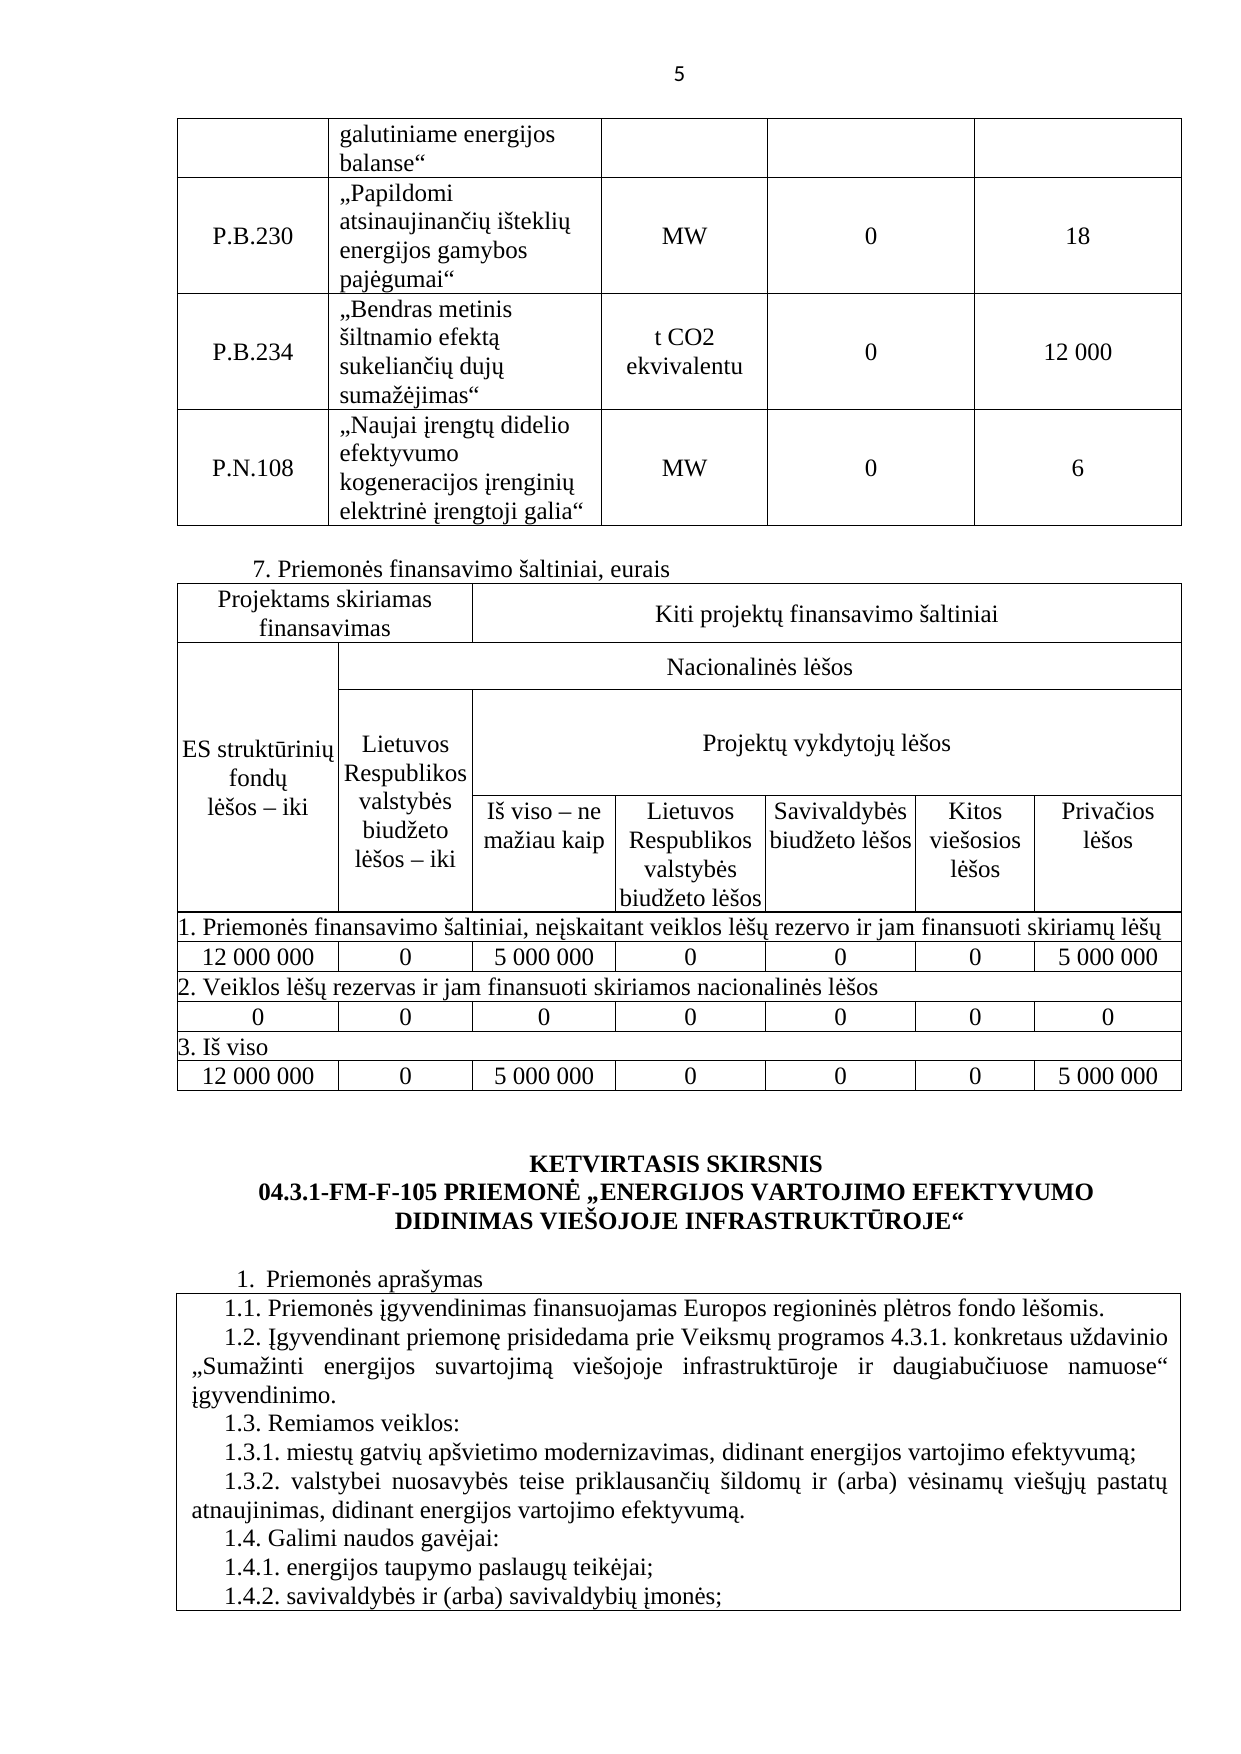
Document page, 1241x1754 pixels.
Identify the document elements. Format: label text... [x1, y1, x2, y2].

table_cell 6 [975, 410, 1181, 525]
table_cell MW [602, 178, 767, 293]
table_cell P.B.234 [178, 294, 328, 409]
table_cell 0 [1035, 1002, 1181, 1031]
table_cell P.N.108 [178, 410, 328, 525]
table_cell 0 [766, 942, 915, 971]
table_cell P.B.230 [178, 178, 328, 293]
table_header 1.1. Priemonės įgyvendinimas finansuojamas Europos regioninės plėtros fondo lėšomis. 1.2. Įgyvendinant priemonę prisidedama prie Veiksmų programos 4.3.1. konkretaus uždavinio „Sumažinti energijos suvartojimą viešojoje infrastruktūroje ir daugiabučiuose namuose“ įgyvendinimo. 1.3. Remiamos veiklos: 1.3.1. miestų gatvių apšvietimo modernizavimas, didinant energijos vartojimo efektyvumą; 1.3.2. valstybei nuosavybės teise priklausančių šildomų ir (arba) vėsinamų viešųjų pastatų atnaujinimas, didinant energijos vartojimo efektyvumą. 1.4. Galimi naudos gavėjai: 1.4.1. energijos taupymo paslaugų teikėjai; 1.4.2. savivaldybės ir (arba) savivaldybių įmonės; [177, 1294, 1180, 1610]
table_cell 0 [339, 942, 472, 971]
table_cell Nacionalinės lėšos [339, 643, 1181, 689]
table_cell 0 [766, 1002, 915, 1031]
table_cell [602, 119, 767, 177]
table_cell 0 [473, 1002, 615, 1031]
table_cell t CO2 ekvivalentu [602, 294, 767, 409]
table_cell 0 [339, 1002, 472, 1031]
text didinimas viešojoje infrastruktūroje“ [177, 1206, 1181, 1235]
table_cell Kitos viešosios lėšos [916, 796, 1034, 911]
table_cell 5 000 000 [473, 942, 615, 971]
table_cell 0 [768, 178, 974, 293]
text 7. Priemonės finansavimo šaltiniai, eurais [177, 554, 1152, 583]
table_cell [975, 119, 1181, 177]
text KETVIRTASIS SKIRSNIS [177, 1149, 1181, 1177]
table_cell „Bendras metinis šiltnamio efektą sukeliančių dujų sumažėjimas“ [329, 294, 601, 409]
table_header Projektams skiriamas finansavimas [178, 584, 472, 642]
table_cell Projektų vykdytojų lėšos [473, 690, 1181, 795]
table_cell 3. Iš viso [178, 1032, 1181, 1060]
table_cell 0 [616, 942, 765, 971]
table_cell „Naujai įrengtų didelio efektyvumo kogeneracijos įrenginių elektrinė įrengtoji galia“ [329, 410, 601, 525]
table_cell MW [602, 410, 767, 525]
table_cell 0 [916, 942, 1034, 971]
table_cell [178, 119, 328, 177]
table_cell 5 000 000 [473, 1061, 615, 1090]
table_cell 2. Veiklos lėšų rezervas ir jam finansuoti skiriamos nacionalinės lėšos [178, 972, 1181, 1001]
table_header Kiti projektų finansavimo šaltiniai [473, 584, 1181, 642]
table_cell Lietuvos Respublikos valstybės biudžeto lėšos – iki [339, 690, 472, 911]
table_cell „Papildomi atsinaujinančių išteklių energijos gamybos pajėgumai“ [329, 178, 601, 293]
table_cell Iš viso – ne mažiau kaip [473, 796, 615, 911]
table_cell Savivaldybės biudžeto lėšos [766, 796, 915, 911]
table_cell 1. Priemonės finansavimo šaltiniai, neįskaitant veiklos lėšų rezervo ir jam finansuoti skiriamų lėšų [178, 913, 1181, 941]
table_cell ES struktūrinių fondų lėšos – iki [178, 643, 338, 911]
table_cell 5 000 000 [1035, 1061, 1181, 1090]
table_cell Privačios lėšos [1035, 796, 1181, 911]
table_cell 0 [768, 410, 974, 525]
text 04.3.1-FM-F-105 PRIEMONĖ „Energijos vartojimo efektyvumo [177, 1177, 1181, 1206]
table_cell 12 000 000 [178, 1061, 338, 1090]
table_cell 0 [616, 1002, 765, 1031]
table_cell Lietuvos Respublikos valstybės biudžeto lėšos [616, 796, 765, 911]
table_cell galutiniame energijos balanse“ [329, 119, 601, 177]
table_cell 0 [768, 294, 974, 409]
table_cell 0 [766, 1061, 915, 1090]
table_cell 0 [916, 1061, 1034, 1090]
table_cell 12 000 [975, 294, 1181, 409]
text 1. Priemonės aprašymas [236, 1264, 1181, 1292]
table_cell 12 000 000 [178, 942, 338, 971]
table_cell 0 [916, 1002, 1034, 1031]
table_cell [768, 119, 974, 177]
table_cell 5 000 000 [1035, 942, 1181, 971]
table_cell 0 [178, 1002, 338, 1031]
table_cell 18 [975, 178, 1181, 293]
table_cell 0 [616, 1061, 765, 1090]
table_cell 0 [339, 1061, 472, 1090]
